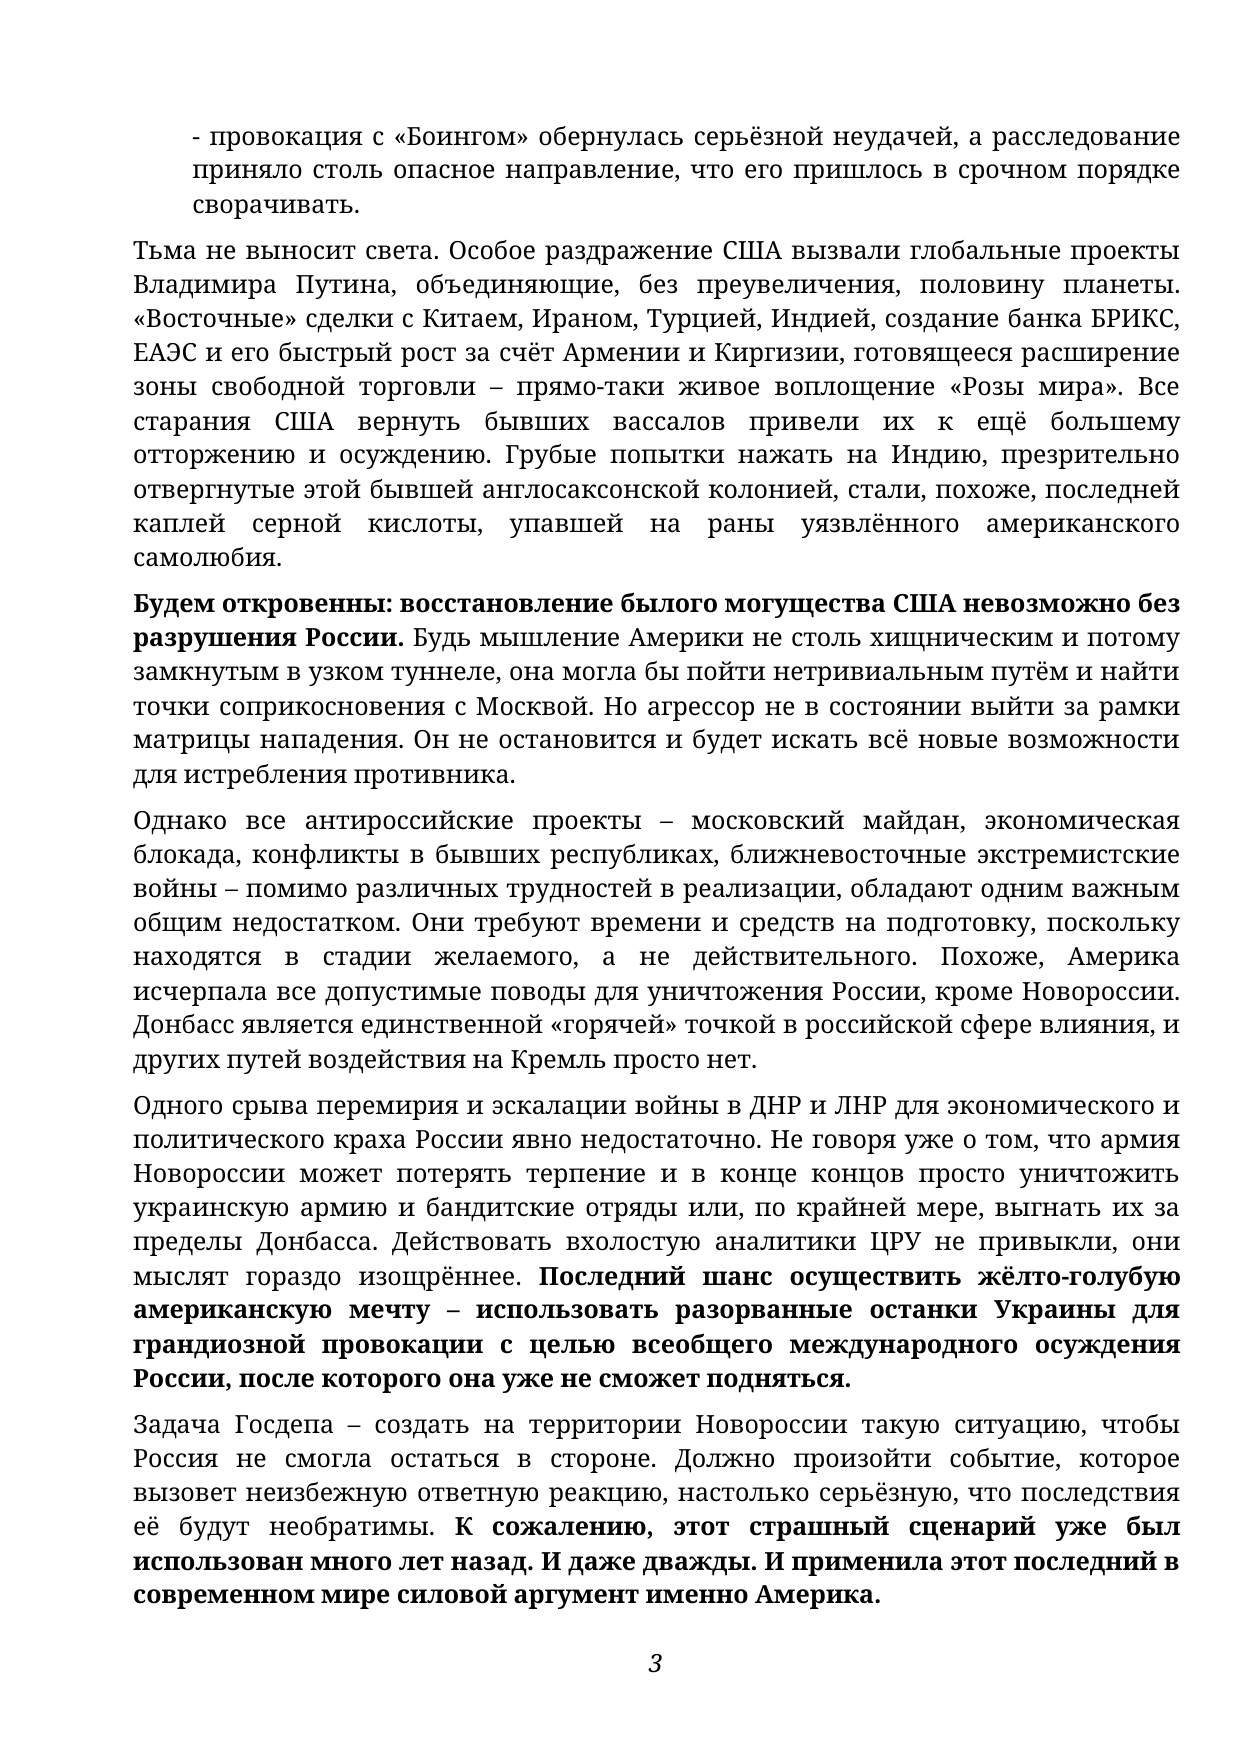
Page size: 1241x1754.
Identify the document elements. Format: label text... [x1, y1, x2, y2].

text - провокация с «Боингом» обернулась серьёзной неудачей, а расследование приняло столь опасное направление, что его пришлось в срочном порядке сворачивать. [192, 118, 1181, 220]
text Одного срыва перемирия и эскалации войны в ДНР и ЛНР для экономического и политического краха России явно недостаточно. Не говоря уже о том, что армия Новороссии может потерять терпение и в конце концов просто уничтожить украинскую армию и бандитские отряды или, по крайней мере, выгнать их за пределы Донбасса. Действовать вхолостую аналитики ЦРУ не привыкли, они мыслят гораздо изощрённее. Последний шанс осуществить жёлто-голубую американскую мечту – использовать разорванные останки Украины для грандиозной провокации с целью всеобщего международного осуждения России, после которого она уже не сможет подняться. [133, 1088, 1181, 1394]
text Задача Госдепа – создать на территории Новороссии такую ситуацию, чтобы Россия не смогла остаться в стороне. Должно произойти событие, которое вызовет неизбежную ответную реакцию, настолько серьёзную, что последствия её будут необратимы. К сожалению, этот страшный сценарий уже был использован много лет назад. И даже дважды. И применила этот последний в современном мире силовой аргумент именно Америка. [133, 1407, 1181, 1611]
text Однако все антироссийские проекты – московский майдан, экономическая блокада, конфликты в бывших республиках, ближневосточные экстремистские войны – помимо различных трудностей в реализации, обладают одним важным общим недостатком. Они требуют времени и средств на подготовку, поскольку находятся в стадии желаемого, а не действительного. Похоже, Америка исчерпала все допустимые поводы для уничтожения России, кроме Новороссии. Донбасс является единственной «горячей» точкой в российской сфере влияния, и других путей воздействия на Кремль просто нет. [133, 803, 1181, 1075]
text Будем откровенны: восстановление былого могущества США невозможно без разрушения России. Будь мышление Америки не столь хищническим и потому замкнутым в узком туннеле, она могла бы пойти нетривиальным путём и найти точки соприкосновения с Москвой. Но агрессор не в состоянии выйти за рамки матрицы нападения. Он не остановится и будет искать всё новые возможности для истребления противника. [133, 586, 1181, 790]
text Тьма не выносит света. Особое раздражение США вызвали глобальные проекты Владимира Путина, объединяющие, без преувеличения, половину планеты. «Восточные» сделки с Китаем, Ираном, Турцией, Индией, создание банка БРИКС, ЕАЭС и его быстрый рост за счёт Армении и Киргизии, готовящееся расширение зоны свободной торговли – прямо-таки живое воплощение «Розы мира». Все старания США вернуть бывших вассалов привели их к ещё большему отторжению и осуждению. Грубые попытки нажать на Индию, презрительно отвергнутые этой бывшей англосаксонской колонией, стали, похоже, последней каплей серной кислоты, упавшей на раны уязвлённого американского самолюбия. [133, 233, 1181, 573]
